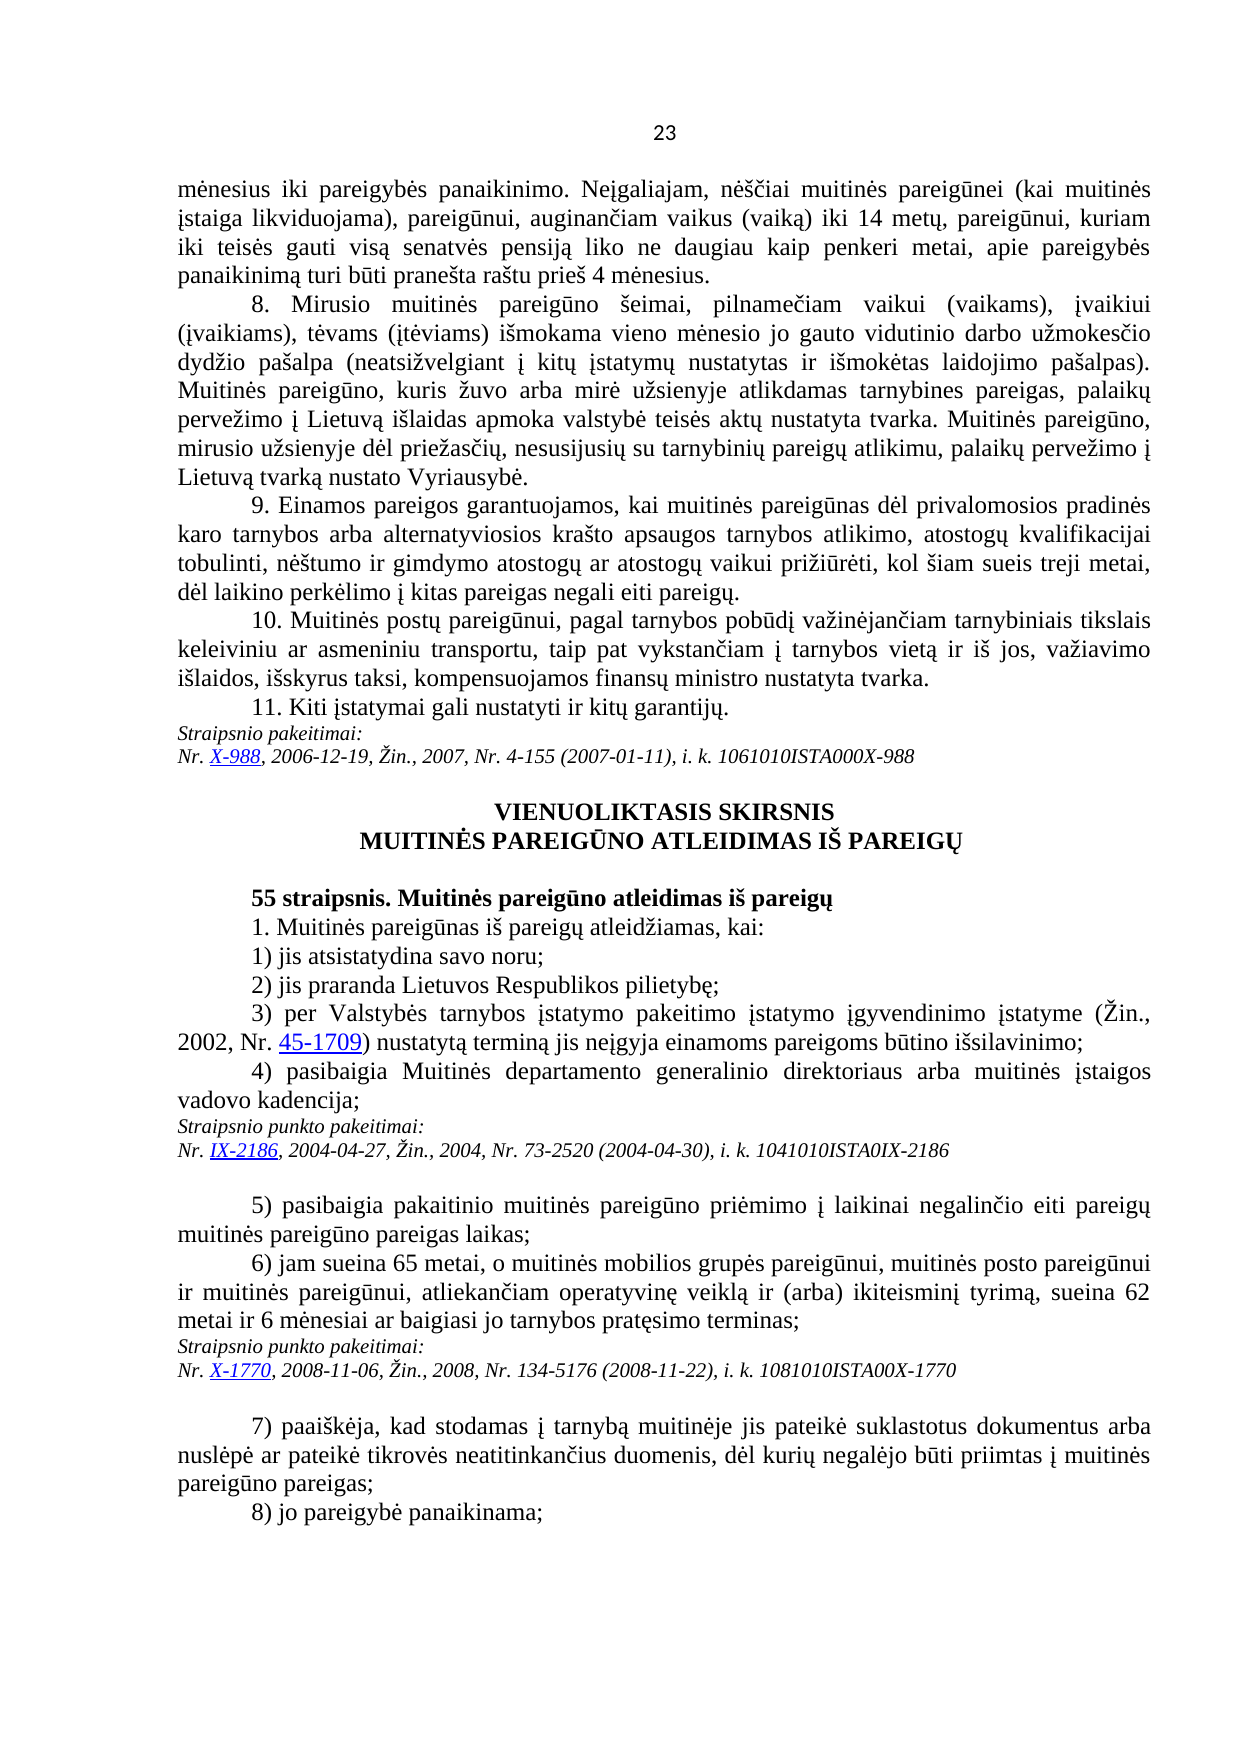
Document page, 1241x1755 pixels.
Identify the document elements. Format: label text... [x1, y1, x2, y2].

text VIENUOLIKTASIS SKIRSNIS [177, 797, 1152, 826]
text 1) jis atsistatydina savo noru; [177, 941, 1152, 970]
text 10. Muitinės postų pareigūnui, pagal tarnybos pobūdį važinėjančiam tarnybiniais tikslais keleiviniu ar asmeniniu transportu, taip pat vykstančiam į tarnybos vietą ir iš jos, važiavimo išlaidos, išskyrus taksi, kompensuojamos finansų ministro nustatyta tvarka. [177, 605, 1152, 692]
text Nr. IX-2186, 2004-04-27, Žin., 2004, Nr. 73-2520 (2004-04-30), i. k. 1041010ISTA0IX-2186 [177, 1138, 1152, 1162]
text 7) paaiškėja, kad stodamas į tarnybą muitinėje jis pateikė suklastotus dokumentus arba nuslėpė ar pateikė tikrovės neatitinkančius duomenis, dėl kurių negalėjo būti priimtas į muitinės pareigūno pareigas; [177, 1411, 1152, 1497]
text MUITINĖS PAREIGŪNO ATLEIDIMAS IŠ PAREIGŲ [177, 826, 1152, 855]
text 5) pasibaigia pakaitinio muitinės pareigūno priėmimo į laikinai negalinčio eiti pareigų muitinės pareigūno pareigas laikas; [177, 1190, 1152, 1248]
text 6) jam sueina 65 metai, o muitinės mobilios grupės pareigūnui, muitinės posto pareigūnui ir muitinės pareigūnui, atliekančiam operatyvinę veiklą ir (arba) ikiteisminį tyrimą, sueina 62 metai ir 6 mėnesiai ar baigiasi jo tarnybos pratęsimo terminas; [177, 1248, 1152, 1334]
text 11. Kiti įstatymai gali nustatyti ir kitų garantijų. [177, 692, 1152, 720]
text 55 straipsnis. Muitinės pareigūno atleidimas iš pareigų [177, 883, 1152, 912]
text 8. Mirusio muitinės pareigūno šeimai, pilnamečiam vaikui (vaikams), įvaikiui (įvaikiams), tėvams (įtėviams) išmokama vieno mėnesio jo gauto vidutinio darbo užmokesčio dydžio pašalpa (neatsižvelgiant į kitų įstatymų nustatytas ir išmokėtas laidojimo pašalpas). Muitinės pareigūno, kuris žuvo arba mirė užsienyje atlikdamas tarnybines pareigas, palaikų pervežimo į Lietuvą išlaidas apmoka valstybė teisės aktų nustatyta tvarka. Muitinės pareigūno, mirusio užsienyje dėl priežasčių, nesusijusių su tarnybinių pareigų atlikimu, palaikų pervežimo į Lietuvą tvarką nustato Vyriausybė. [177, 289, 1152, 490]
text mėnesius iki pareigybės panaikinimo. Neįgaliajam, nėščiai muitinės pareigūnei (kai muitinės įstaiga likviduojama), pareigūnui, auginančiam vaikus (vaiką) iki 14 metų, pareigūnui, kuriam iki teisės gauti visą senatvės pensiją liko ne daugiau kaip penkeri metai, apie pareigybės panaikinimą turi būti pranešta raštu prieš 4 mėnesius. [177, 174, 1152, 289]
text Straipsnio punkto pakeitimai: [177, 1334, 1152, 1358]
text 3) per Valstybės tarnybos įstatymo pakeitimo įstatymo įgyvendinimo įstatyme (Žin., 2002, Nr. 45-1709) nustatytą terminą jis neįgyja einamoms pareigoms būtino išsilavinimo; [177, 998, 1152, 1056]
text 1. Muitinės pareigūnas iš pareigų atleidžiamas, kai: [177, 912, 1152, 941]
text 8) jo pareigybė panaikinama; [177, 1497, 1152, 1526]
text 4) pasibaigia Muitinės departamento generalinio direktoriaus arba muitinės įstaigos vadovo kadencija; [177, 1056, 1152, 1113]
text Straipsnio punkto pakeitimai: [177, 1113, 1152, 1138]
text Straipsnio pakeitimai: [177, 720, 1152, 744]
text Nr. X-1770, 2008-11-06, Žin., 2008, Nr. 134-5176 (2008-11-22), i. k. 1081010ISTA00X-1770 [177, 1358, 1152, 1382]
text 9. Einamos pareigos garantuojamos, kai muitinės pareigūnas dėl privalomosios pradinės karo tarnybos arba alternatyviosios krašto apsaugos tarnybos atlikimo, atostogų kvalifikacijai tobulinti, nėštumo ir gimdymo atostogų ar atostogų vaikui prižiūrėti, kol šiam sueis treji metai, dėl laikino perkėlimo į kitas pareigas negali eiti pareigų. [177, 490, 1152, 605]
text 2) jis praranda Lietuvos Respublikos pilietybę; [177, 970, 1152, 998]
text Nr. X-988, 2006-12-19, Žin., 2007, Nr. 4-155 (2007-01-11), i. k. 1061010ISTA000X-988 [177, 744, 1152, 768]
